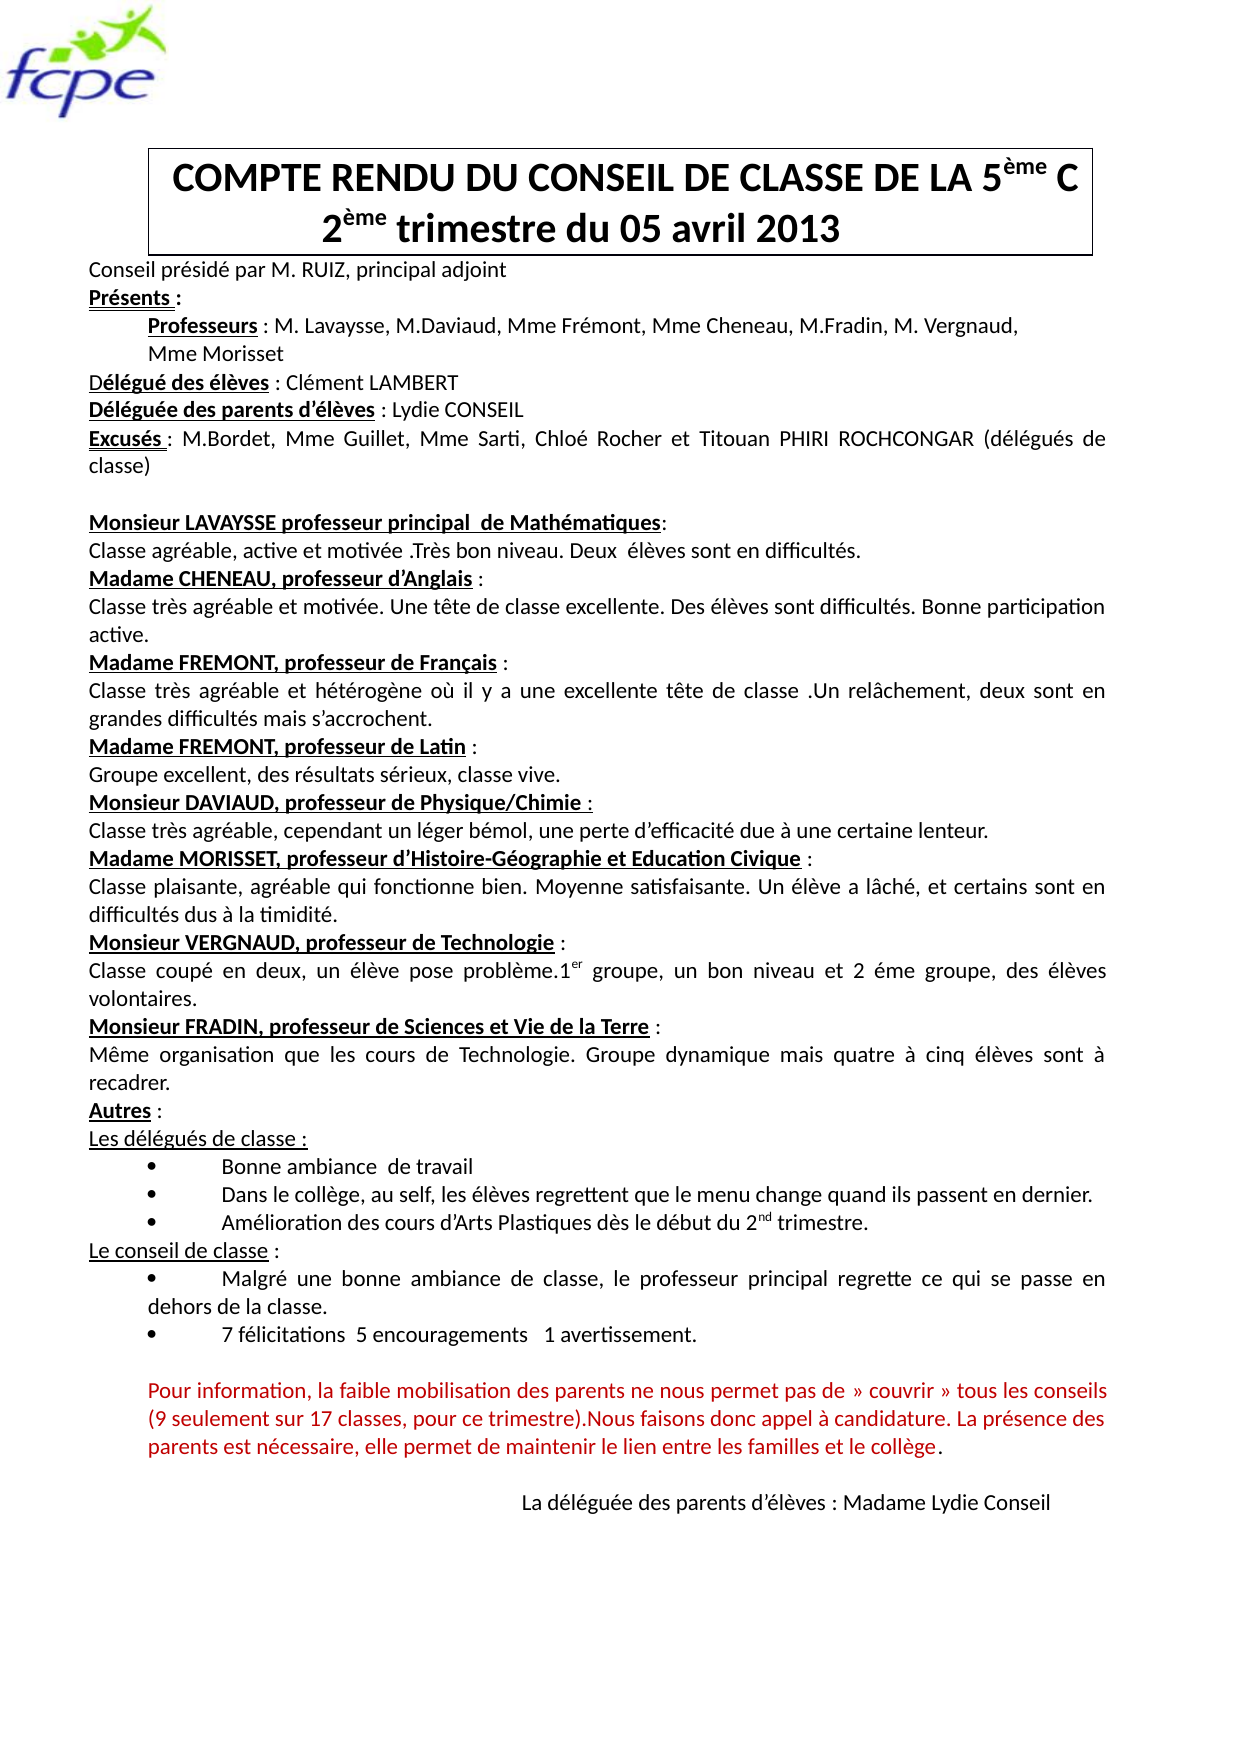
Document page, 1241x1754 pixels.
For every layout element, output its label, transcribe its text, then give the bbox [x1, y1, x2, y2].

list Malgré une bonne ambiance de classe, le professeur principal regrette ce qui se passe en dehors de la classe. [148, 1264, 1107, 1320]
text Même organisation que les cours de Technologie. Groupe dynamique mais quatre à cinq élèves sont à recadrer. [88, 1040, 1107, 1096]
text Le conseil de classe : [88, 1236, 1107, 1264]
list Bonne ambiance de travail [148, 1152, 1107, 1180]
text Madame MORISSET, professeur d’Histoire-Géographie et Education Civique : [88, 844, 1107, 872]
text Madame CHENEAU, professeur d’Anglais : [88, 564, 1107, 592]
text Classe agréable, active et motivée .Très bon niveau. Deux élèves sont en difficultés. [88, 536, 1107, 564]
text Professeurs : M. Lavaysse, M.Daviaud, Mme Frémont, Mme Cheneau, M.Fradin, M. Vergnaud, [148, 312, 1107, 339]
text Classe coupé en deux, un élève pose problème.1er groupe, un bon niveau et 2 éme groupe, des élèves volontaires. [88, 956, 1107, 1012]
text La déléguée des parents d’élèves : Madame Lydie Conseil [88, 1488, 1107, 1516]
text Monsieur FRADIN, professeur de Sciences et Vie de la Terre : [88, 1012, 1107, 1040]
text Délégué des élèves : Clément LAMBERT [88, 368, 1107, 396]
text Groupe excellent, des résultats sérieux, classe vive. [88, 760, 1107, 788]
text Conseil présidé par M. RUIZ, principal adjoint [88, 256, 1107, 283]
text Monsieur VERGNAUD, professeur de Technologie : [88, 928, 1107, 956]
text Classe très agréable, cependant un léger bémol, une perte d’efficacité due à une certaine lenteur. [88, 816, 1107, 844]
text Classe très agréable et hétérogène où il y a une excellente tête de classe .Un relâchement, deux sont en grandes difficultés mais s’accrochent. [88, 676, 1107, 732]
text Les délégués de classe : [88, 1124, 1107, 1152]
text Classe plaisante, agréable qui fonctionne bien. Moyenne satisfaisante. Un élève a lâché, et certains sont en difficultés dus à la timidité. [88, 872, 1107, 928]
text Monsieur DAVIAUD, professeur de Physique/Chimie : [88, 788, 1107, 816]
picture [0, 0, 169, 125]
text Excusés : M.Bordet, Mme Guillet, Mme Sarti, Chloé Rocher et Titouan PHIRI ROCHCONGAR (délégués de classe) [88, 424, 1107, 480]
text Madame FREMONT, professeur de Français : [88, 648, 1107, 676]
list Dans le collège, au self, les élèves regrettent que le menu change quand ils passent en dernier. [148, 1180, 1107, 1208]
text Madame FREMONT, professeur de Latin : [88, 732, 1107, 760]
text Classe très agréable et motivée. Une tête de classe excellente. Des élèves sont difficultés. Bonne participation active. [88, 592, 1107, 648]
text COMPTE RENDU DU CONSEIL DE CLASSE DE LA 5ème C 2ème trimestre du 05 avril 2013 [149, 149, 1092, 254]
text Déléguée des parents d’élèves : Lydie CONSEIL [88, 396, 1107, 424]
text Autres : [88, 1096, 1107, 1124]
list 7 félicitations 5 encouragements 1 avertissement. [148, 1320, 1107, 1348]
text Mme Morisset [148, 339, 1107, 368]
text Présents : [88, 283, 1107, 312]
text Pour information, la faible mobilisation des parents ne nous permet pas de » couvrir » tous les conseils (9 seulement sur 17 classes, pour ce trimestre).Nous faisons donc appel à candidature. La présence des parents est nécessaire, elle permet de maintenir le lien entre les familles et le collège. [148, 1376, 1107, 1460]
list Amélioration des cours d’Arts Plastiques dès le début du 2nd trimestre. [148, 1208, 1107, 1236]
text Monsieur LAVAYSSE professeur principal de Mathématiques: [88, 508, 1107, 536]
